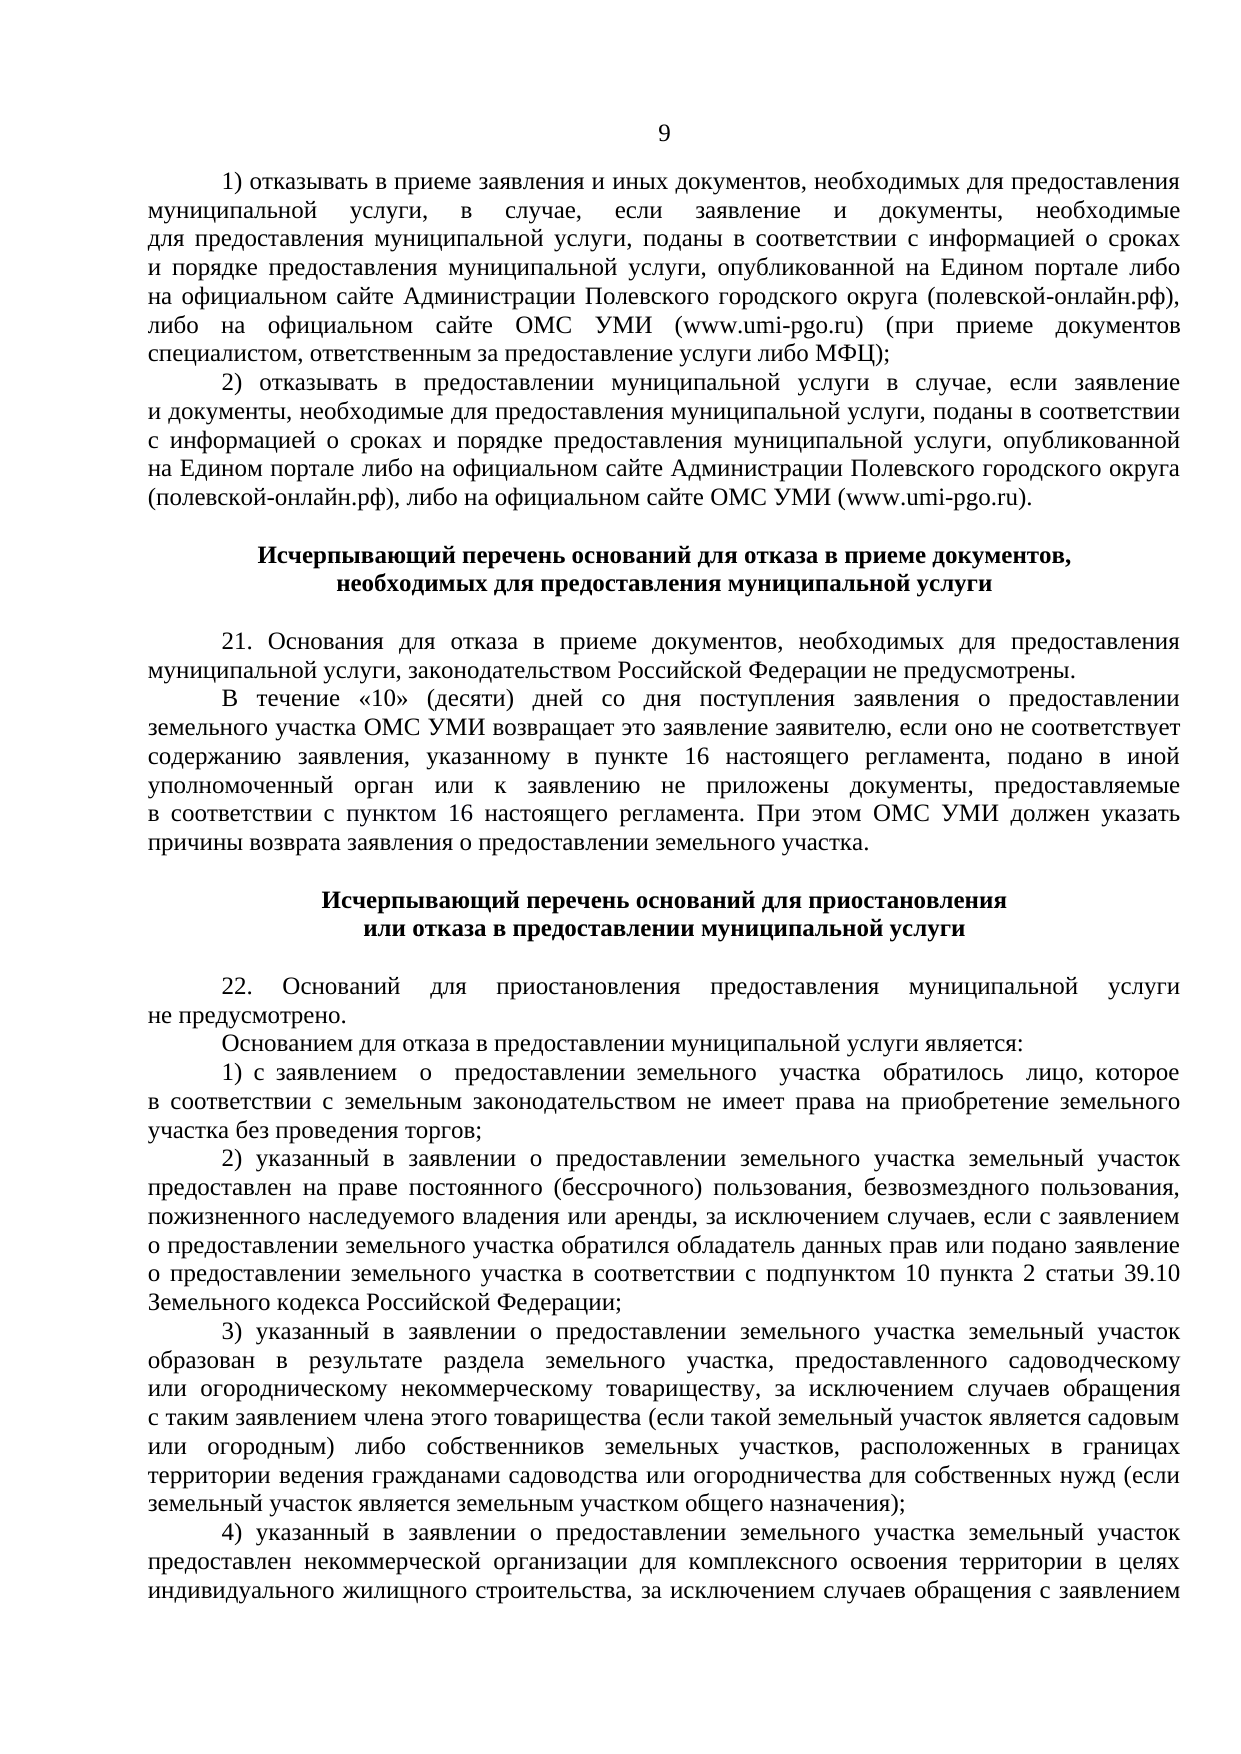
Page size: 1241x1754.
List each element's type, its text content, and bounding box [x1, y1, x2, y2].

text 1) с заявлением о предоставлении земельного участка обратилось лицо, которое в соответствии с земельным законодательством не имеет права на приобретение земельного участка без проведения торгов; [148, 1057, 1181, 1143]
text В течение «10» (десяти) дней со дня поступления заявления о предоставлении земельного участка ОМС УМИ возвращает это заявление заявителю, если оно не соответствует содержанию заявления, указанному в пункте 16 настоящего регламента, подано в иной уполномоченный орган или к заявлению не приложены документы, предоставляемые в соответствии с пунктом 16 настоящего регламента. При этом ОМС УМИ должен указать причины возврата заявления о предоставлении земельного участка. [148, 683, 1181, 856]
text 22. Оснований для приостановления предоставления муниципальной услуги не предусмотрено. [148, 971, 1181, 1028]
text 4) указанный в заявлении о предоставлении земельного участка земельный участок предоставлен некоммерческой организации для комплексного освоения территории в целях индивидуального жилищного строительства, за исключением случаев обращения с заявлением [148, 1517, 1181, 1603]
text Исчерпывающий перечень оснований для приостановления [148, 885, 1181, 913]
text 3) указанный в заявлении о предоставлении земельного участка земельный участок образован в результате раздела земельного участка, предоставленного садоводческому или огородническому некоммерческому товариществу, за исключением случаев обращения с таким заявлением члена этого товарищества (если такой земельный участок является садовым или огородным) либо собственников земельных участков, расположенных в границах территории ведения гражданами садоводства или огородничества для собственных нужд (если земельный участок является земельным участком общего назначения); [148, 1316, 1181, 1517]
text 21. Основания для отказа в приеме документов, необходимых для предоставления муниципальной услуги, законодательством Российской Федерации не предусмотрены. [148, 626, 1181, 683]
text 2) указанный в заявлении о предоставлении земельного участка земельный участок предоставлен на праве постоянного (бессрочного) пользования, безвозмездного пользования, пожизненного наследуемого владения или аренды, за исключением случаев, если с заявлением о предоставлении земельного участка обратился обладатель данных прав или подано заявление о предоставлении земельного участка в соответствии с подпунктом 10 пункта 2 статьи 39.10 Земельного кодекса Российской Федерации; [148, 1143, 1181, 1316]
text или отказа в предоставлении муниципальной услуги [148, 913, 1181, 942]
text 2) отказывать в предоставлении муниципальной услуги в случае, если заявление и документы, необходимые для предоставления муниципальной услуги, поданы в соответствии с информацией о сроках и порядке предоставления муниципальной услуги, опубликованной на Едином портале либо на официальном сайте Администрации Полевского городского округа (полевской-онлайн.рф), либо на официальном сайте ОМС УМИ (www.umi-pgo.ru). [148, 367, 1181, 511]
text 1) отказывать в приеме заявления и иных документов, необходимых для предоставления муниципальной услуги, в случае, если заявление и документы, необходимые для предоставления муниципальной услуги, поданы в соответствии с информацией о сроках и порядке предоставления муниципальной услуги, опубликованной на Едином портале либо на официальном сайте Администрации Полевского городского округа (полевской-онлайн.рф), либо на официальном сайте ОМС УМИ (www.umi-pgo.ru) (при приеме документов специалистом, ответственным за предоставление услуги либо МФЦ); [148, 166, 1181, 367]
text Исчерпывающий перечень оснований для отказа в приеме документов, необходимых для предоставления муниципальной услуги [148, 540, 1181, 597]
text Основанием для отказа в предоставлении муниципальной услуги является: [148, 1028, 1181, 1057]
